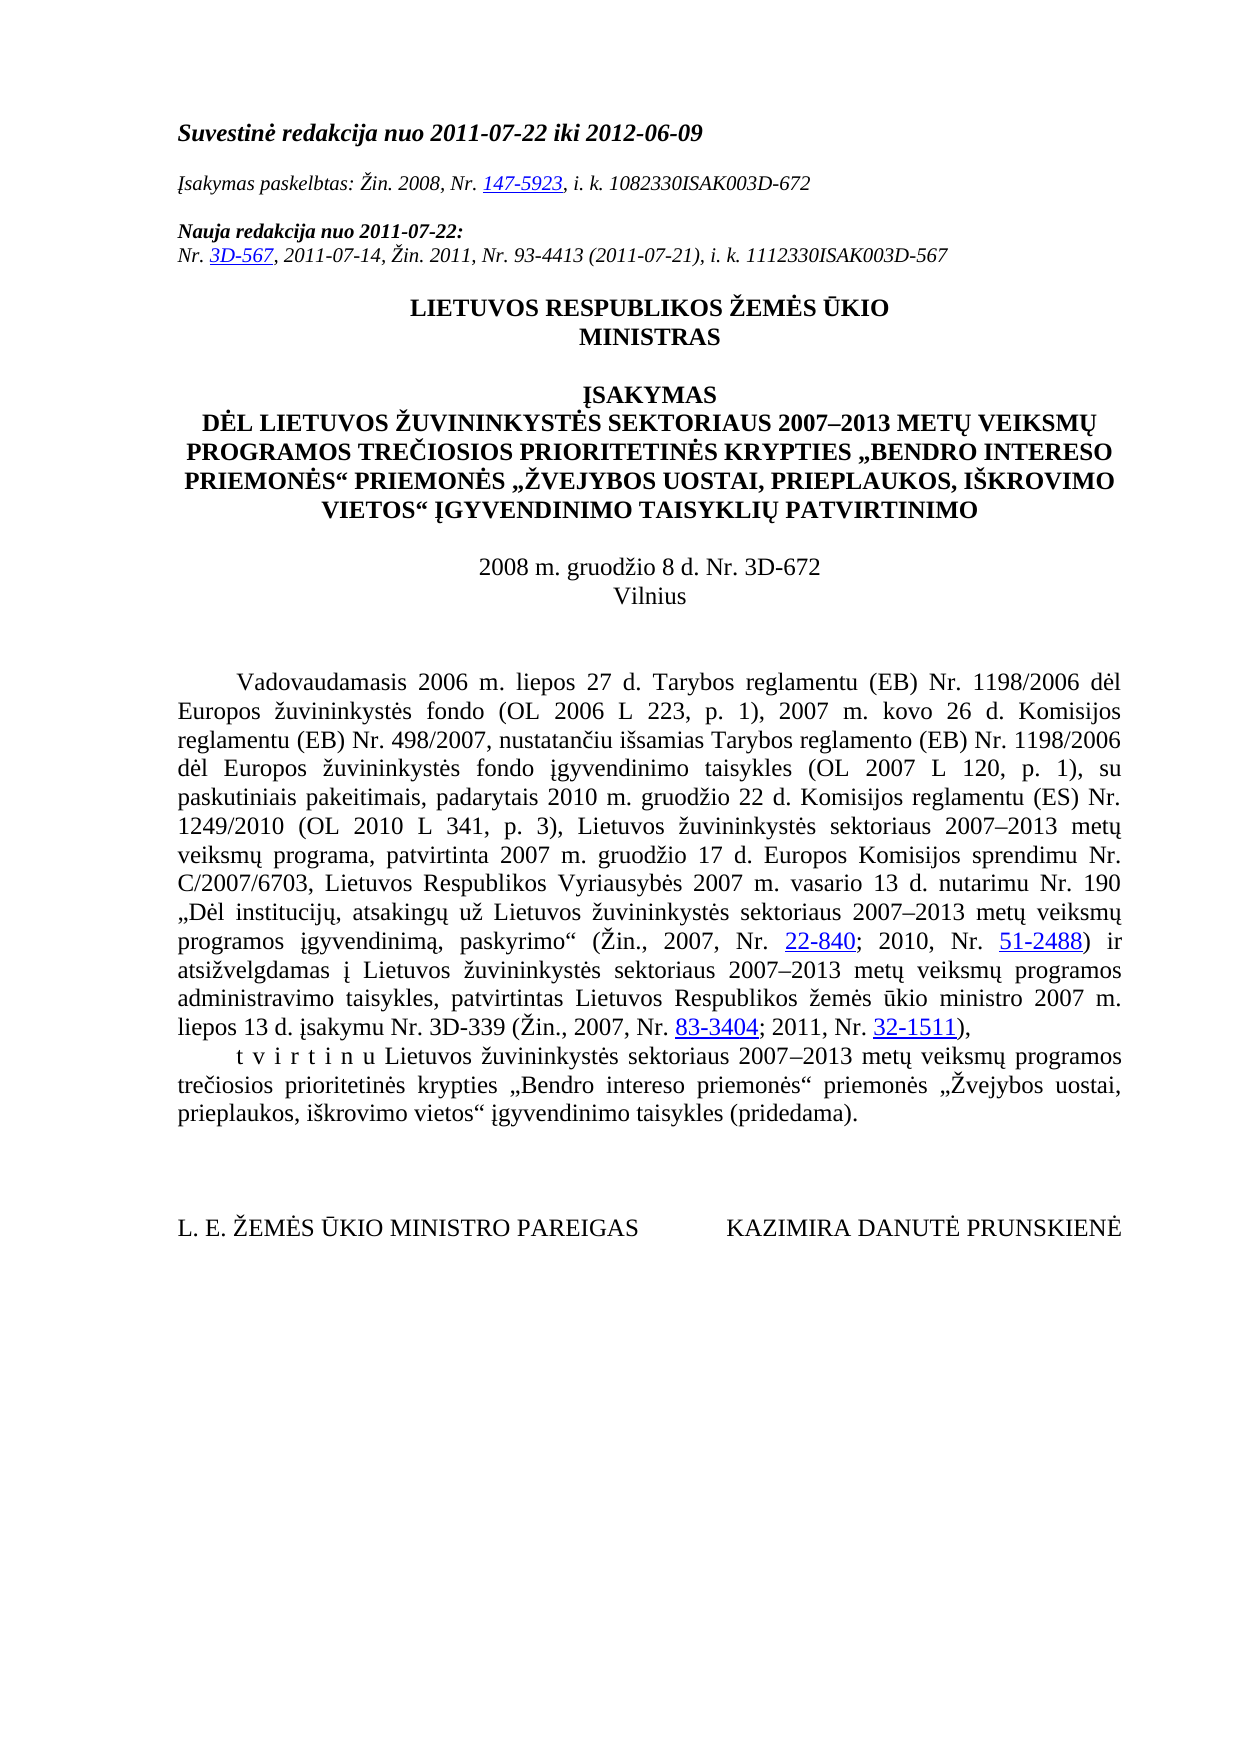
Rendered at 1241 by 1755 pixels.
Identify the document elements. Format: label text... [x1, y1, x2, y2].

text 2008 m. gruodžio 8 d. Nr. 3D-672 [177, 552, 1122, 581]
text ĮSAKYMAS [177, 380, 1122, 408]
text MINISTRAS [177, 322, 1122, 351]
text Nauja redakcija nuo 2011-07-22: [177, 219, 1122, 243]
text Įsakymas paskelbtas: Žin. 2008, Nr. 147-5923, i. k. 1082330ISAK003D-672 [177, 171, 1122, 195]
text Vadovaudamasis 2006 m. liepos 27 d. Tarybos reglamentu (EB) Nr. 1198/2006 dėl Europos žuvininkystės fondo (OL 2006 L 223, p. 1), 2007 m. kovo 26 d. Komisijos reglamentu (EB) Nr. 498/2007, nustatančiu išsamias Tarybos reglamento (EB) Nr. 1198/2006 dėl Europos žuvininkystės fondo įgyvendinimo taisykles (OL 2007 L 120, p. 1), su paskutiniais pakeitimais, padarytais 2010 m. gruodžio 22 d. Komisijos reglamentu (ES) Nr. 1249/2010 (OL 2010 L 341, p. 3), Lietuvos žuvininkystės sektoriaus 2007–2013 metų veiksmų programa, patvirtinta 2007 m. gruodžio 17 d. Europos Komisijos sprendimu Nr. C/2007/6703, Lietuvos Respublikos Vyriausybės 2007 m. vasario 13 d. nutarimu Nr. 190 „Dėl institucijų, atsakingų už Lietuvos žuvininkystės sektoriaus 2007–2013 metų veiksmų programos įgyvendinimą, paskyrimo“ (Žin., 2007, Nr. 22-840; 2010, Nr. 51-2488) ir atsižvelgdamas į Lietuvos žuvininkystės sektoriaus 2007–2013 metų veiksmų programos administravimo taisykles, patvirtintas Lietuvos Respublikos žemės ūkio ministro 2007 m. liepos 13 d. įsakymu Nr. 3D-339 (Žin., 2007, Nr. 83-3404; 2011, Nr. 32-1511), [177, 667, 1122, 1041]
text Suvestinė redakcija nuo 2011-07-22 iki 2012-06-09 [177, 118, 1122, 147]
text Nr. 3D-567, 2011-07-14, Žin. 2011, Nr. 93-4413 (2011-07-21), i. k. 1112330ISAK003D-567 [177, 243, 1122, 267]
text L. E. ŽEMĖS ŪKIO MINISTRO PAREIGAS KAZIMIRA DANUTĖ PRUNSKIENĖ [177, 1213, 1122, 1242]
text t v i r t i n u Lietuvos žuvininkystės sektoriaus 2007–2013 metų veiksmų programos trečiosios prioritetinės krypties „Bendro intereso priemonės“ priemonės „Žvejybos uostai, prieplaukos, iškrovimo vietos“ įgyvendinimo taisykles (pridedama). [177, 1041, 1122, 1127]
text LIETUVOS RESPUBLIKOS ŽEMĖS ŪKIO [177, 293, 1122, 322]
text Dėl Lietuvos žuvininkystės sektoriaus 2007–2013 metų veiksmų programos TREČIOSIOS PRIORITETINĖS KRYPTIES „BENDRO INTERESO PRIEMONĖS“ PRIEMONĖS „ŽVEJYBOS UOSTAI, PRIEPLAUKOS, IŠKROVIMO VIETOS“ ĮGYVENDINIMO TAISYKLIŲ patvirtinimo [177, 408, 1122, 523]
text Vilnius [177, 581, 1122, 610]
